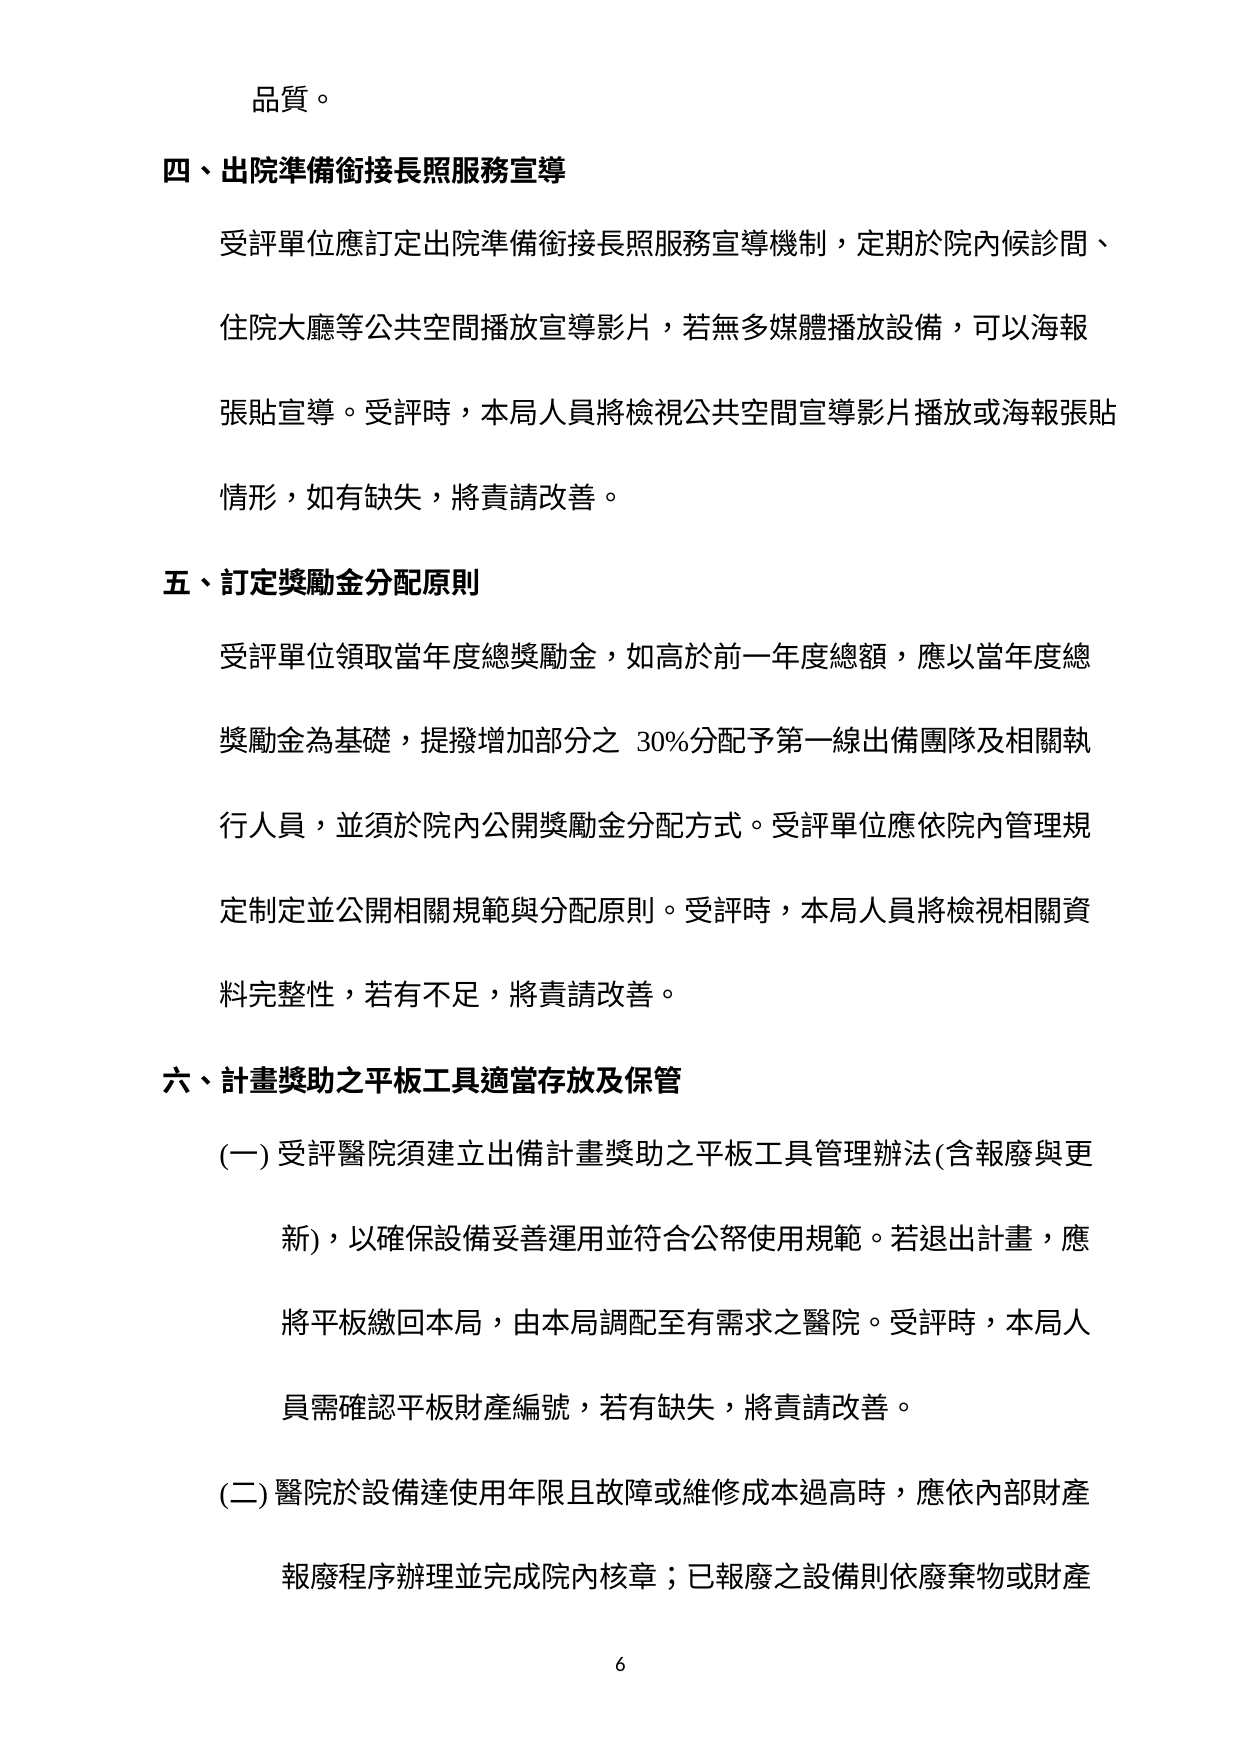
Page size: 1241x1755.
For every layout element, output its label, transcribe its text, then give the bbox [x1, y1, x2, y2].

text 受評單位應訂定出院準備銜接長照服務宣導機制，定期於院內候診間、住院大廳等公共空間播放宣導影片，若無多媒體播放設備，可以海報 張貼宣導。受評時，本局人員將檢視公共空間宣導影片播放或海報張貼情形，如有缺失，將責請改善。 [219, 221, 1122, 517]
subtitle 五、訂定獎勵金分配原則 [162, 559, 1152, 602]
subtitle 六、計畫獎助之平板工具適當存放及保管 [162, 1056, 1152, 1100]
subtitle 四、出院準備銜接長照服務宣導 [162, 147, 1152, 189]
text (二) 醫院於設備達使用年限且故障或維修成本過高時，應依內部財產報廢程序辦理並完成院內核章；已報廢之設備則依廢棄物或財產 [219, 1469, 1093, 1596]
text 品質。 [251, 77, 1152, 119]
text (一) 受評醫院須建立出備計畫獎助之平板工具管理辦法(含報廢與更新)，以確保設備妥善運用並符合公帑使用規範。若退出計畫，應將平板繳回本局，由本局調配至有需求之醫院。受評時，本局人員需確認平板財產編號，若有缺失，將責請改善。 [219, 1131, 1094, 1427]
text 受評單位領取當年度總獎勵金，如高於前一年度總額，應以當年度總獎勵金為基礎，提撥增加部分之 30%分配予第一線出備團隊及相關執行人員，並須於院內公開獎勵金分配方式。受評單位應依院內管理規定制定並公開相關規範與分配原則。受評時，本局人員將檢視相關資料完整性，若有不足，將責請改善。 [219, 633, 1093, 1014]
